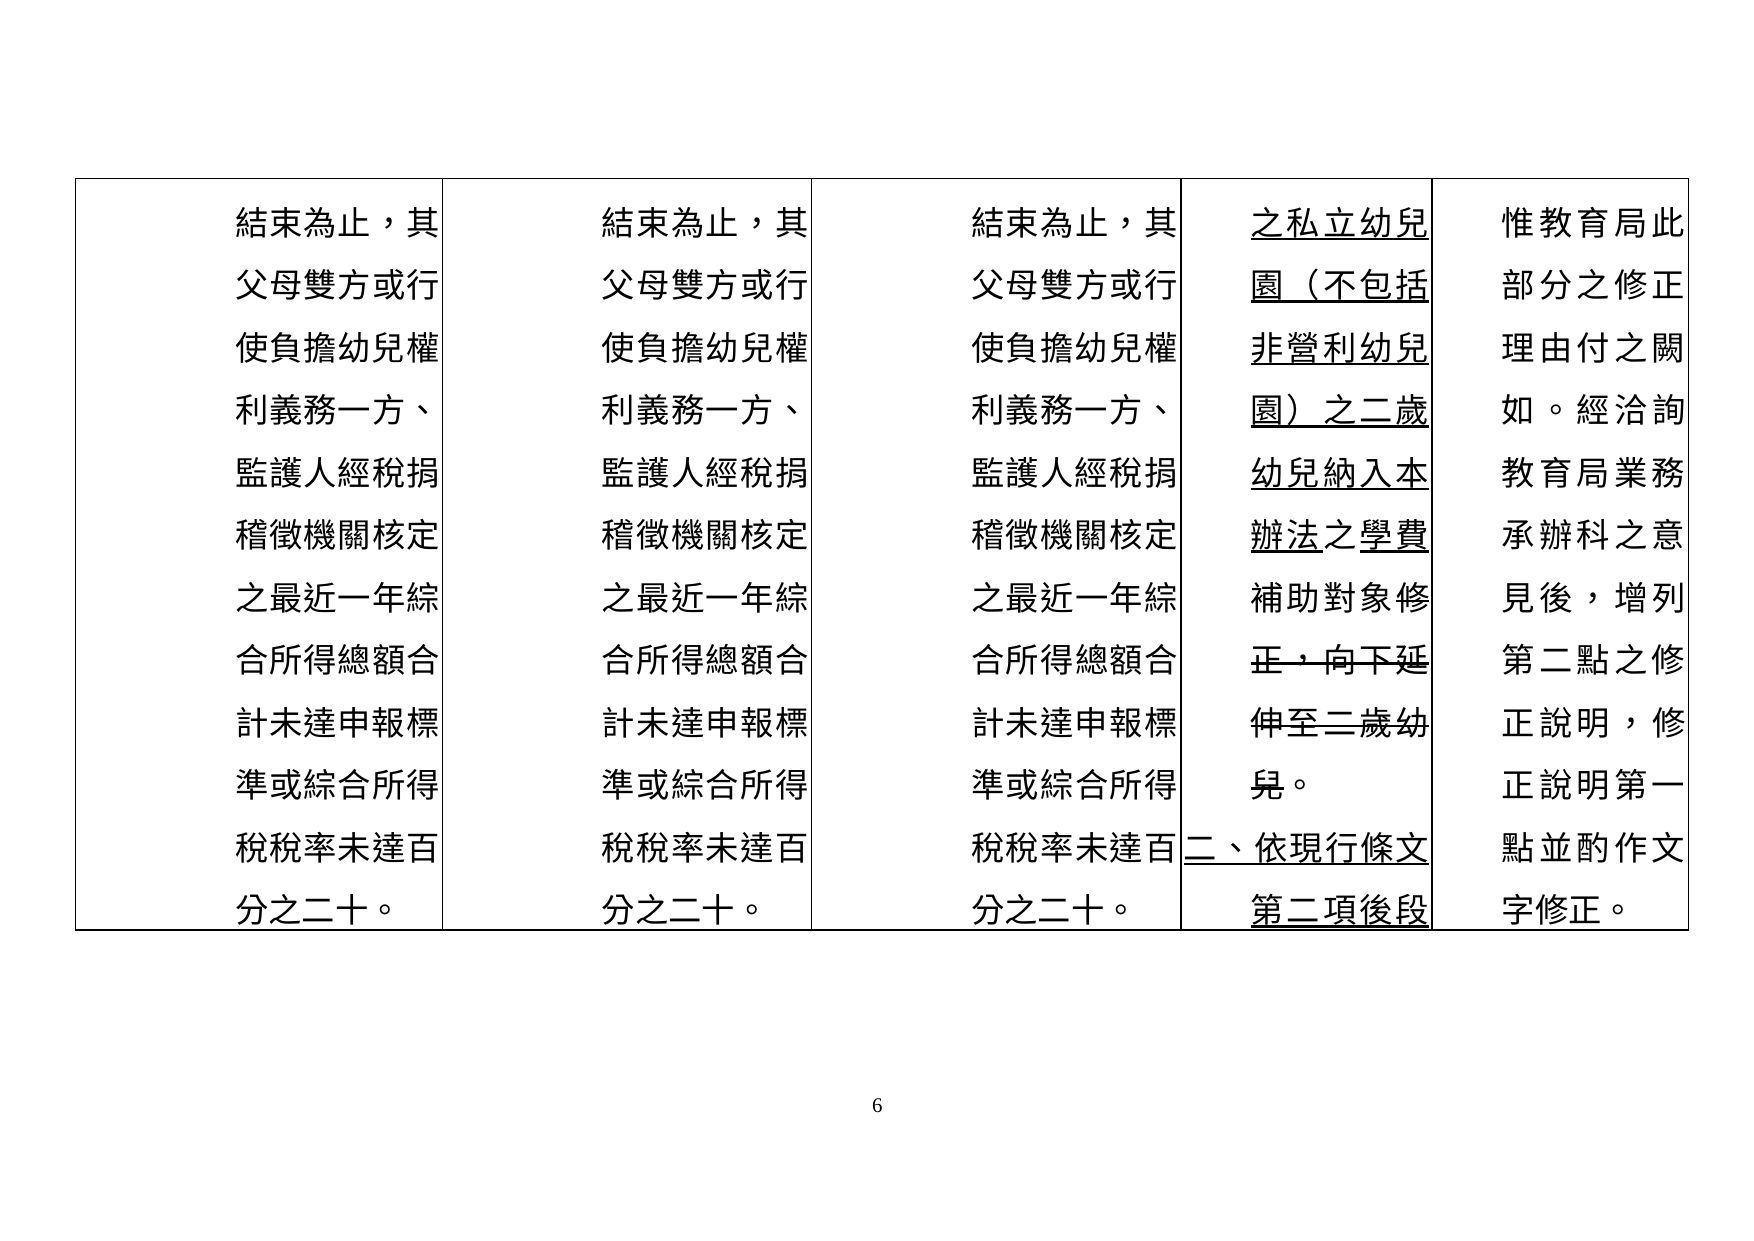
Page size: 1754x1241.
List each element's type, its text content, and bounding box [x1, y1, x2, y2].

table_cell 結束為止，其父母雙方或行使負擔幼兒權利義務一方、監護人經稅捐稽徵機關核定之最近一年綜合所得總額合計未達申報標準或綜合所得稅稅率未達百分之二十。 [443, 179, 811, 929]
table_cell 結束為止，其父母雙方或行使負擔幼兒權利義務一方、監護人經稅捐稽徵機關核定之最近一年綜合所得總額合計未達申報標準或綜合所得稅稅率未達百分之二十。 [76, 179, 442, 929]
table_cell 之私立幼兒園（不包括非營利幼兒園）之二歲幼兒納入本辦法之學費補助對象修正，向下延伸至二歲幼兒。 二、依現行條文第二項後段 [1182, 179, 1431, 929]
table_cell 惟教育局此部分之修正理由付之闕如。經洽詢教育局業務承辦科之意見後，增列第二點之修正說明，修正說明第一點並酌作文字修正。 [1433, 179, 1688, 929]
table_cell 結束為止，其父母雙方或行使負擔幼兒權利義務一方、監護人經稅捐稽徵機關核定之最近一年綜合所得總額合計未達申報標準或綜合所得稅稅率未達百分之二十。 [812, 179, 1180, 929]
